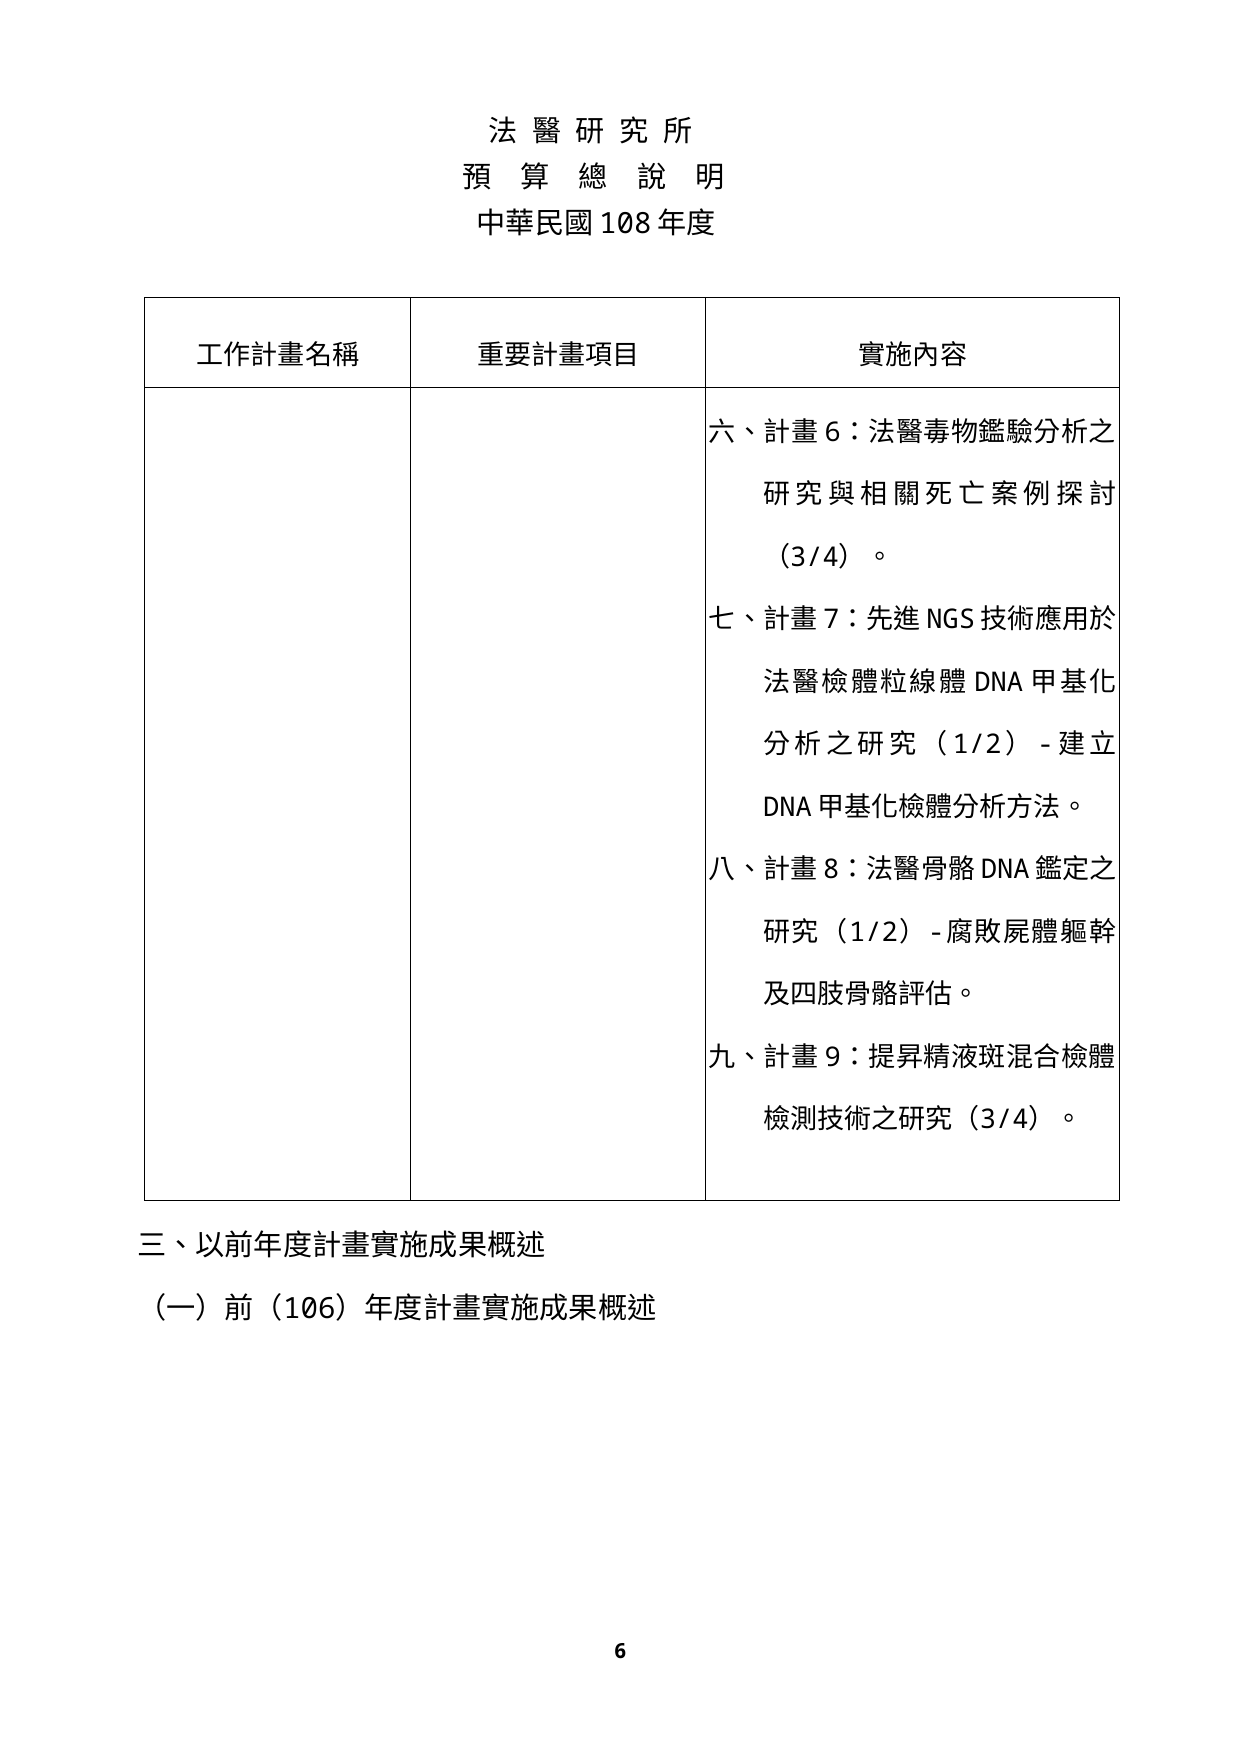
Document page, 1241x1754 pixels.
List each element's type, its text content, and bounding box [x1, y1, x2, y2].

text （一）前（106）年度計畫實施成果概述 [137, 1264, 1157, 1326]
text 三、以前年度計畫實施成果概述 [137, 1201, 1157, 1264]
table_cell 六、計畫6：法醫毒物鑑驗分析之研究與相關死亡案例探討（3/4）。 七、計畫7：先進NGS技術應用於法醫檢體粒線體DNA甲基化分析之研究（1/2）-建立DNA甲基化檢體分析方法。 八、計畫8：法醫骨骼DNA鑑定之研究（1/2）-腐敗屍體軀幹及四肢骨骼評估。 九、計畫9：提昇精液斑混合檢體 檢測技術之研究（3/4）。 [706, 388, 1119, 1200]
table_header 工作計畫名稱 [145, 298, 410, 387]
table_header 重要計畫項目 [411, 298, 705, 387]
table_header 實施內容 [706, 298, 1119, 387]
table_cell [411, 388, 705, 1200]
table_cell [145, 388, 410, 1200]
